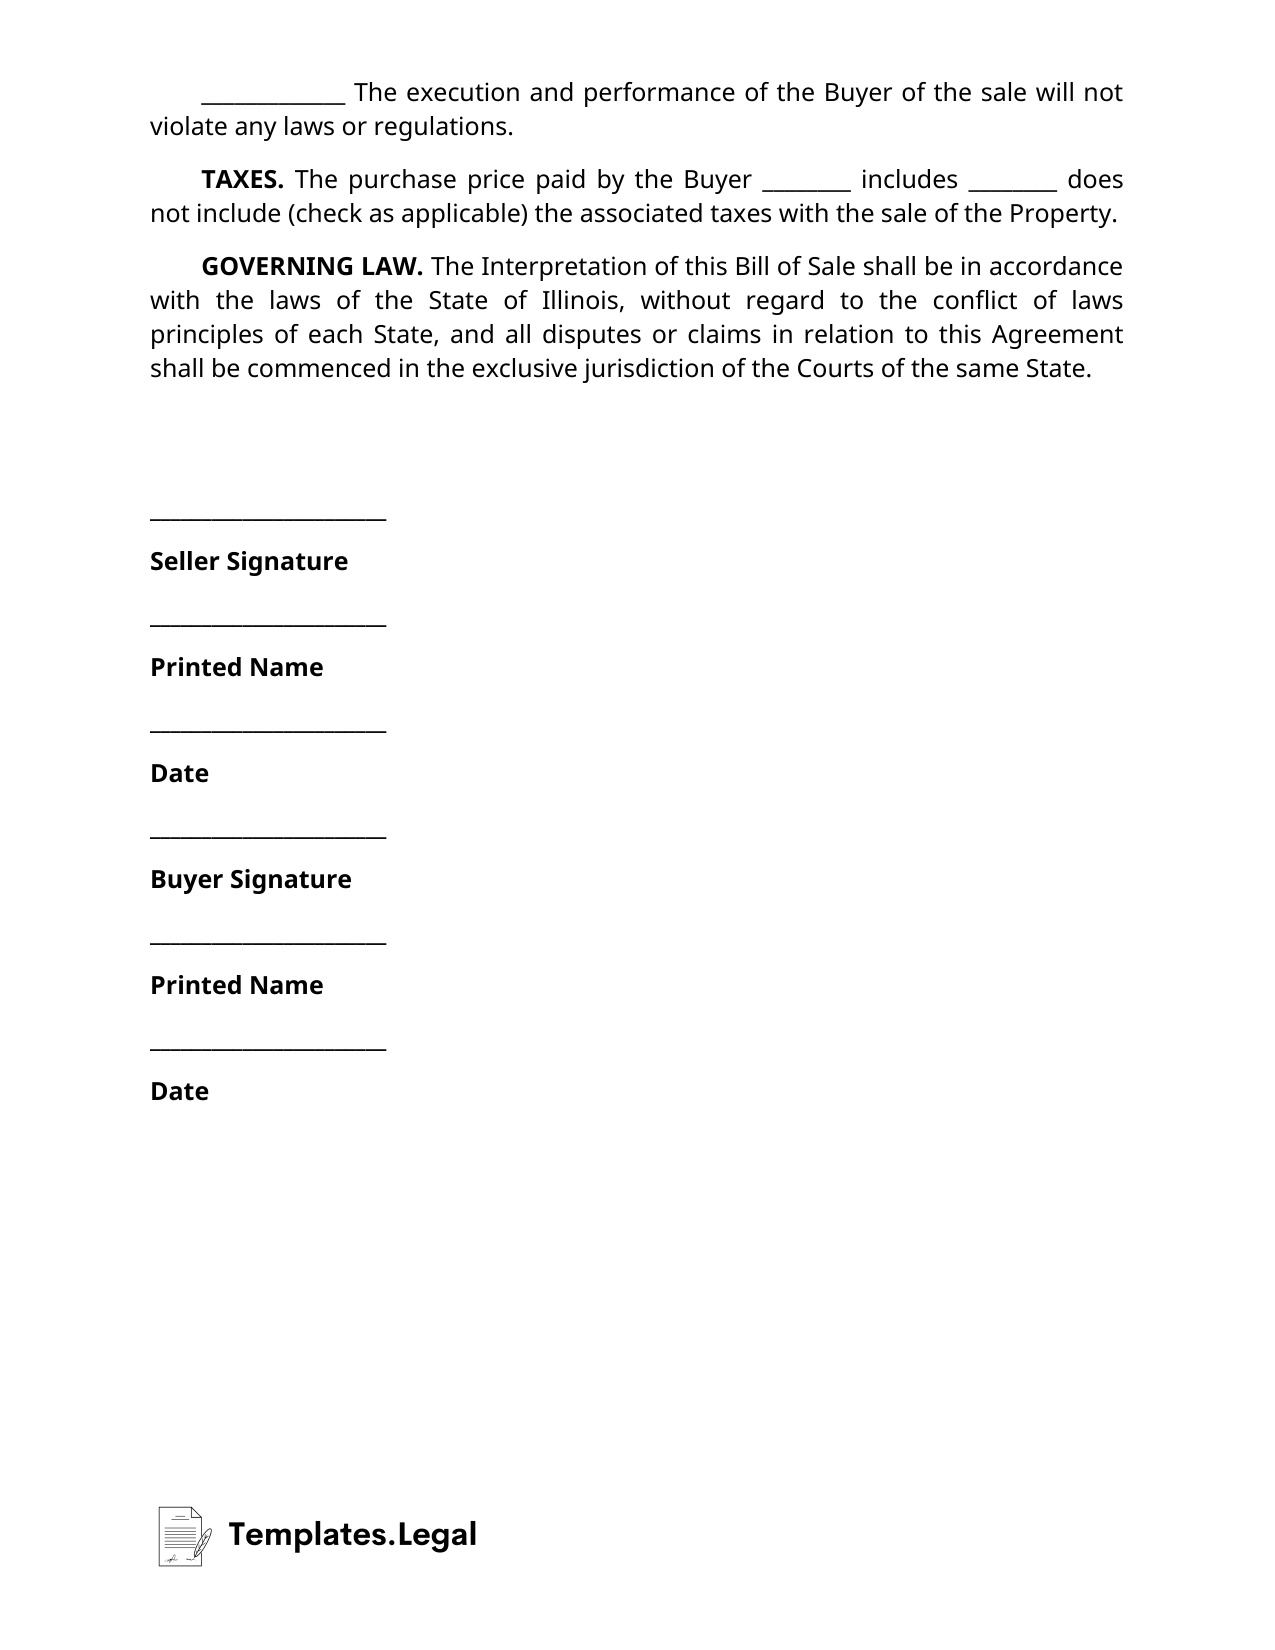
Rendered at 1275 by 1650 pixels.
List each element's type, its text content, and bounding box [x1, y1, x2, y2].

text _______________________ [150, 703, 1125, 737]
text TAXES. The purchase price paid by the Buyer ________ includes ________ does not include (check as applicable) the associated taxes with the sale of the Property. [150, 162, 1125, 230]
text Printed Name [150, 650, 1125, 684]
text GOVERNING LAW. The Interpretation of this Bill of Sale shall be in accordance with the laws of the State of Illinois, without regard to the conflict of laws principles of each State, and all disputes or claims in relation to this Agreement shall be commenced in the exclusive jurisdiction of the Courts of the same State. [150, 249, 1125, 385]
text _____________ The execution and performance of the Buyer of the sale will not violate any laws or regulations. [150, 75, 1125, 143]
text Date [150, 756, 1125, 790]
text _______________________ [150, 597, 1125, 631]
text Seller Signature [150, 544, 1125, 578]
text _______________________ [150, 491, 1125, 525]
text _______________________ [150, 809, 1125, 843]
text _______________________ [150, 1021, 1125, 1055]
text _______________________ [150, 915, 1125, 949]
text Buyer Signature [150, 862, 1125, 896]
text Printed Name [150, 968, 1125, 1002]
text Date [150, 1074, 1125, 1108]
